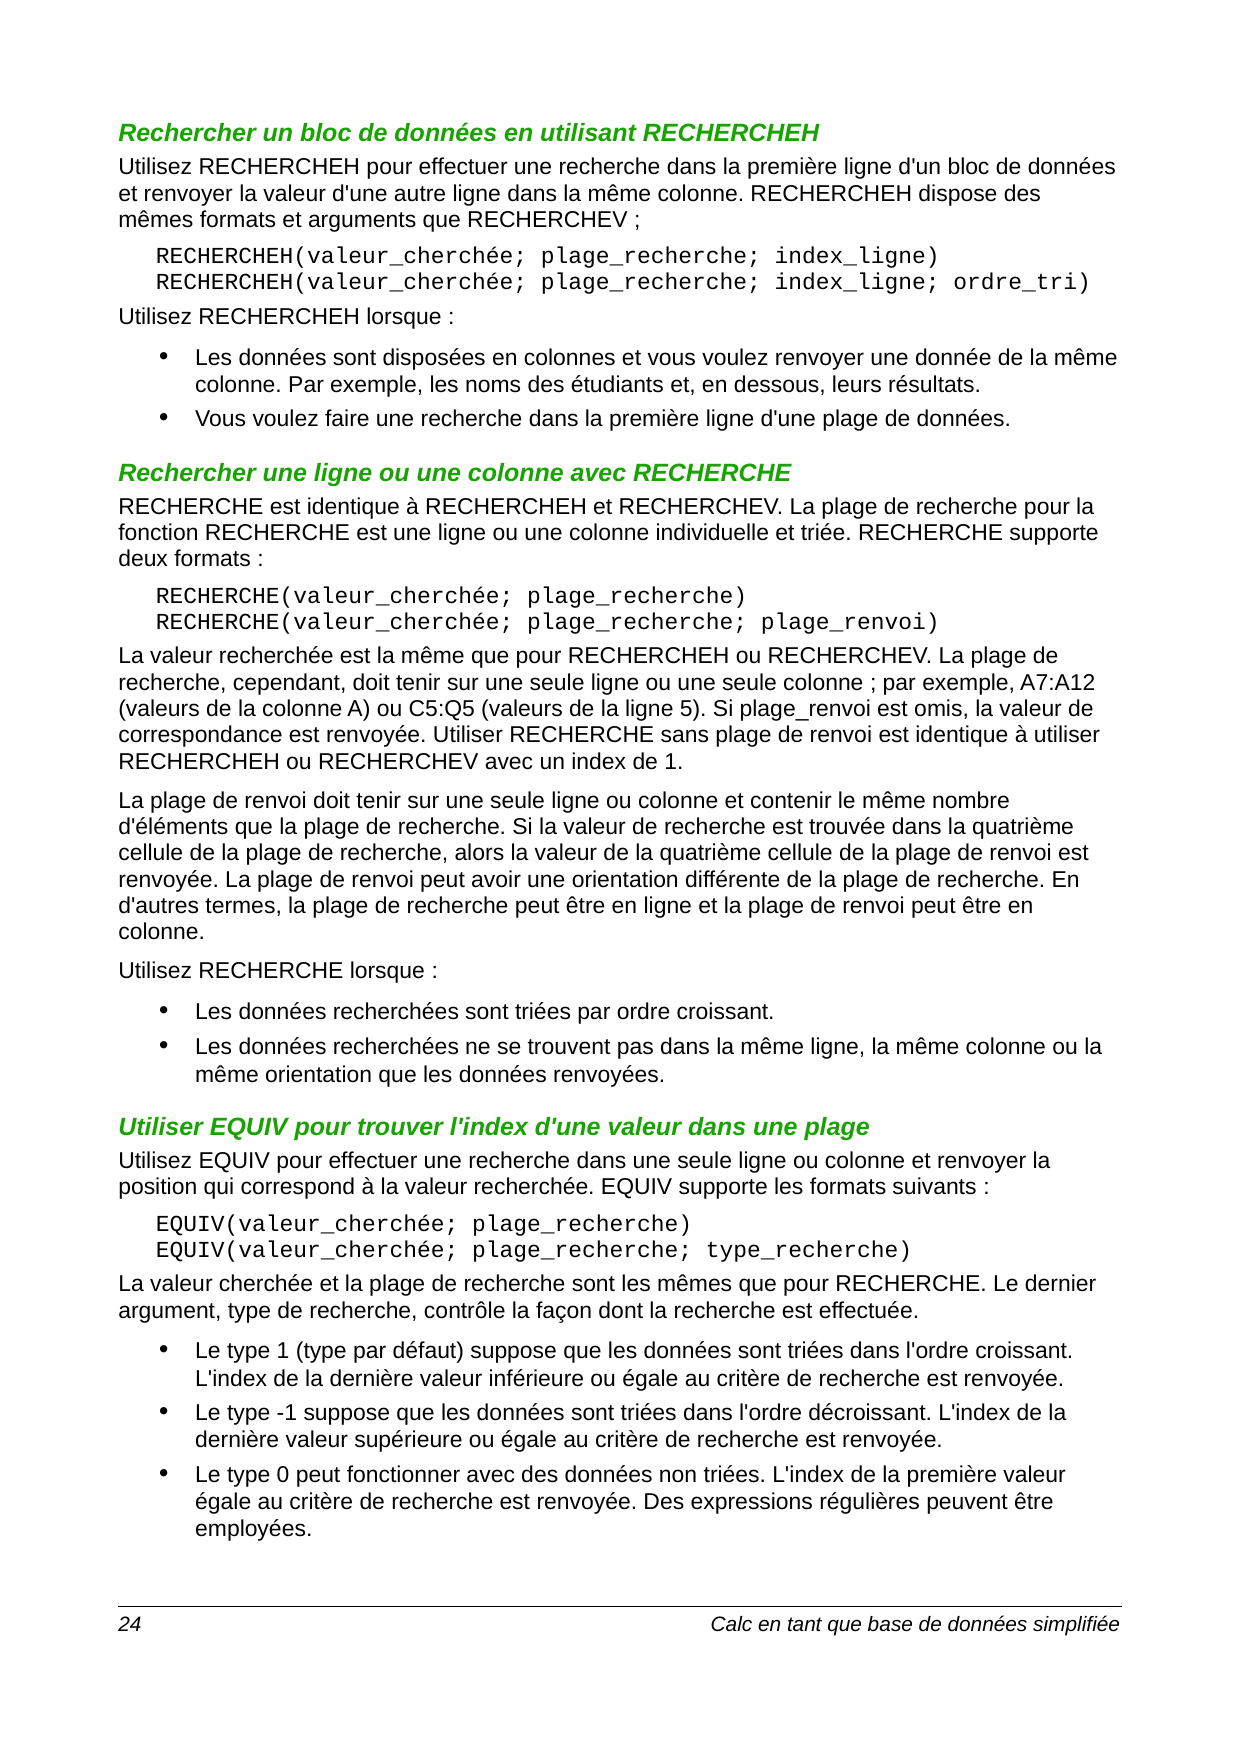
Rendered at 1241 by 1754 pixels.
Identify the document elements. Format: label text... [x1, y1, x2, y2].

text La valeur cherchée et la plage de recherche sont les mêmes que pour RECHERCHE. Le dernier argument, type de recherche, contrôle la façon dont la recherche est effectuée. [118, 1270, 1122, 1323]
list Le type 0 peut fonctionner avec des données non triées. L'index de la première valeur égale au critère de recherche est renvoyée. Des expressions régulières peuvent être employées. [156, 1459, 1122, 1541]
text RECHERCHEH(valeur_cherchée; plage_recherche; index_ligne) [156, 245, 1122, 271]
text Utilisez EQUIV pour effectuer une recherche dans une seule ligne ou colonne et renvoyer la position qui correspond à la valeur recherchée. EQUIV supporte les formats suivants : [118, 1147, 1122, 1200]
text RECHERCHE est identique à RECHERCHEH et RECHERCHEV. La plage de recherche pour la fonction RECHERCHE est une ligne ou une colonne individuelle et triée. RECHERCHE supporte deux formats : [118, 493, 1122, 572]
text EQUIV(valeur_cherchée; plage_recherche) [156, 1212, 1122, 1238]
subtitle Rechercher un bloc de données en utilisant RECHERCHEH [118, 118, 1122, 147]
text La valeur recherchée est la même que pour RECHERCHEH ou RECHERCHEV. La plage de recherche, cependant, doit tenir sur une seule ligne ou une seule colonne ; par exemple, A7:A12 (valeurs de la colonne A) ou C5:Q5 (valeurs de la ligne 5). Si plage_renvoi est omis, la valeur de correspondance est renvoyée. Utiliser RECHERCHE sans plage de renvoi est identique à utiliser RECHERCHEH ou RECHERCHEV avec un index de 1. [118, 642, 1122, 774]
text EQUIV(valeur_cherchée; plage_recherche; type_recherche) [156, 1238, 1122, 1264]
text Utilisez RECHERCHEH pour effectuer une recherche dans la première ligne d'un bloc de données et renvoyer la valeur d'une autre ligne dans la même colonne. RECHERCHEH dispose des mêmes formats et arguments que RECHERCHEV ; [118, 153, 1122, 232]
list Le type -1 suppose que les données sont triées dans l'ordre décroissant. L'index de la dernière valeur supérieure ou égale au critère de recherche est renvoyée. [156, 1397, 1122, 1453]
text RECHERCHEH(valeur_cherchée; plage_recherche; index_ligne; ordre_tri) [156, 271, 1122, 297]
list Vous voulez faire une recherche dans la première ligne d'une plage de données. [156, 403, 1122, 433]
text Utilisez RECHERCHE lorsque : [118, 957, 1122, 983]
list Les données sont disposées en colonnes et vous voulez renvoyer une donnée de la même colonne. Par exemple, les noms des étudiants et, en dessous, leurs résultats. [156, 342, 1122, 397]
text La plage de renvoi doit tenir sur une seule ligne ou colonne et contenir le même nombre d'éléments que la plage de recherche. Si la valeur de recherche est trouvée dans la quatrième cellule de la plage de recherche, alors la valeur de la quatrième cellule de la plage de renvoi est renvoyée. La plage de renvoi peut avoir une orientation différente de la plage de recherche. En d'autres termes, la plage de recherche peut être en ligne et la plage de renvoi peut être en colonne. [118, 787, 1122, 945]
text RECHERCHE(valeur_cherchée; plage_recherche; plage_renvoi) [156, 610, 1122, 636]
subtitle Utiliser EQUIV pour trouver l'index d'une valeur dans une plage [118, 1112, 1122, 1141]
subtitle Rechercher une ligne ou une colonne avec RECHERCHE [118, 458, 1122, 486]
list Le type 1 (type par défaut) suppose que les données sont triées dans l'ordre croissant. L'index de la dernière valeur inférieure ou égale au critère de recherche est renvoyée. [156, 1336, 1122, 1391]
list Les données recherchées ne se trouvent pas dans la même ligne, la même colonne ou la même orientation que les données renvoyées. [156, 1031, 1122, 1087]
list Les données recherchées sont triées par ordre croissant. [156, 996, 1122, 1025]
text Utilisez RECHERCHEH lorsque : [118, 303, 1122, 329]
text RECHERCHE(valeur_cherchée; plage_recherche) [156, 584, 1122, 610]
